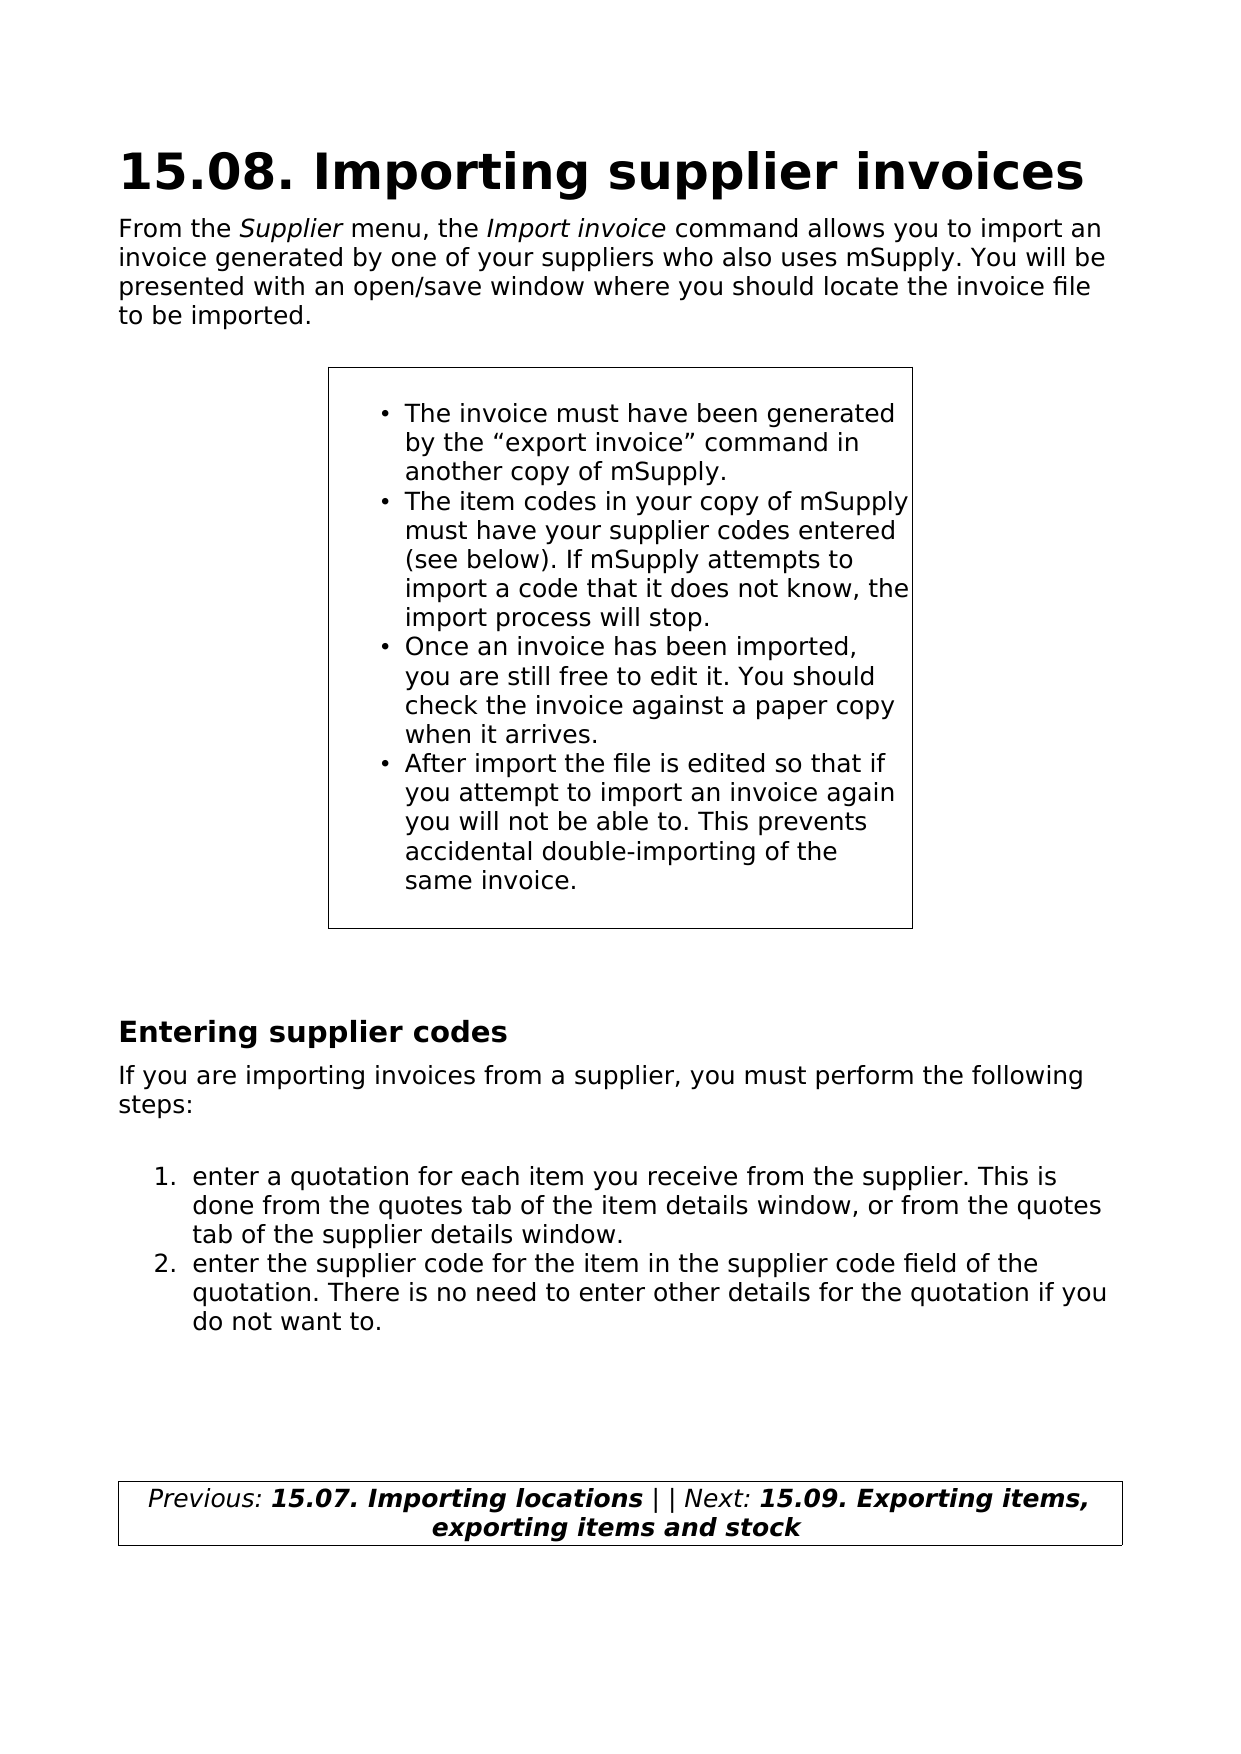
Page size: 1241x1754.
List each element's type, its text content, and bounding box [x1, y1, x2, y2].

list enter the supplier code for the item in the supplier code field of the quotation. There is no need to enter other details for the quotation if you do not want to. [177, 1249, 1122, 1337]
text From the Supplier menu, the Import invoice command allows you to import an invoice generated by one of your suppliers who also uses mSupply. You will be presented with an open/save window where you should locate the invoice file to be imported. [118, 214, 1122, 331]
table_header Previous: 15.07. Importing locations | | Next: 15.09. Exporting items, exporting items and stock [119, 1482, 1122, 1545]
table_header The invoice must have been generated by the “export invoice” command in another copy of mSupply. The item codes in your copy of mSupply must have your supplier codes entered (see below). If mSupply attempts to import a code that it does not know, the import process will stop. Once an invoice has been imported, you are still free to edit it. You should check the invoice against a paper copy when it arrives. After import the file is edited so that if you attempt to import an invoice again you will not be able to. This prevents accidental double-importing of the same invoice. [329, 368, 912, 927]
list enter a quotation for each item you receive from the supplier. This is done from the quotes tab of the item details window, or from the quotes tab of the supplier details window. [177, 1162, 1122, 1249]
text If you are importing invoices from a supplier, you must perform the following steps: [118, 1061, 1122, 1120]
subtitle 15.08. Importing supplier invoices [118, 143, 1122, 201]
subtitle Entering supplier codes [118, 1015, 1122, 1049]
